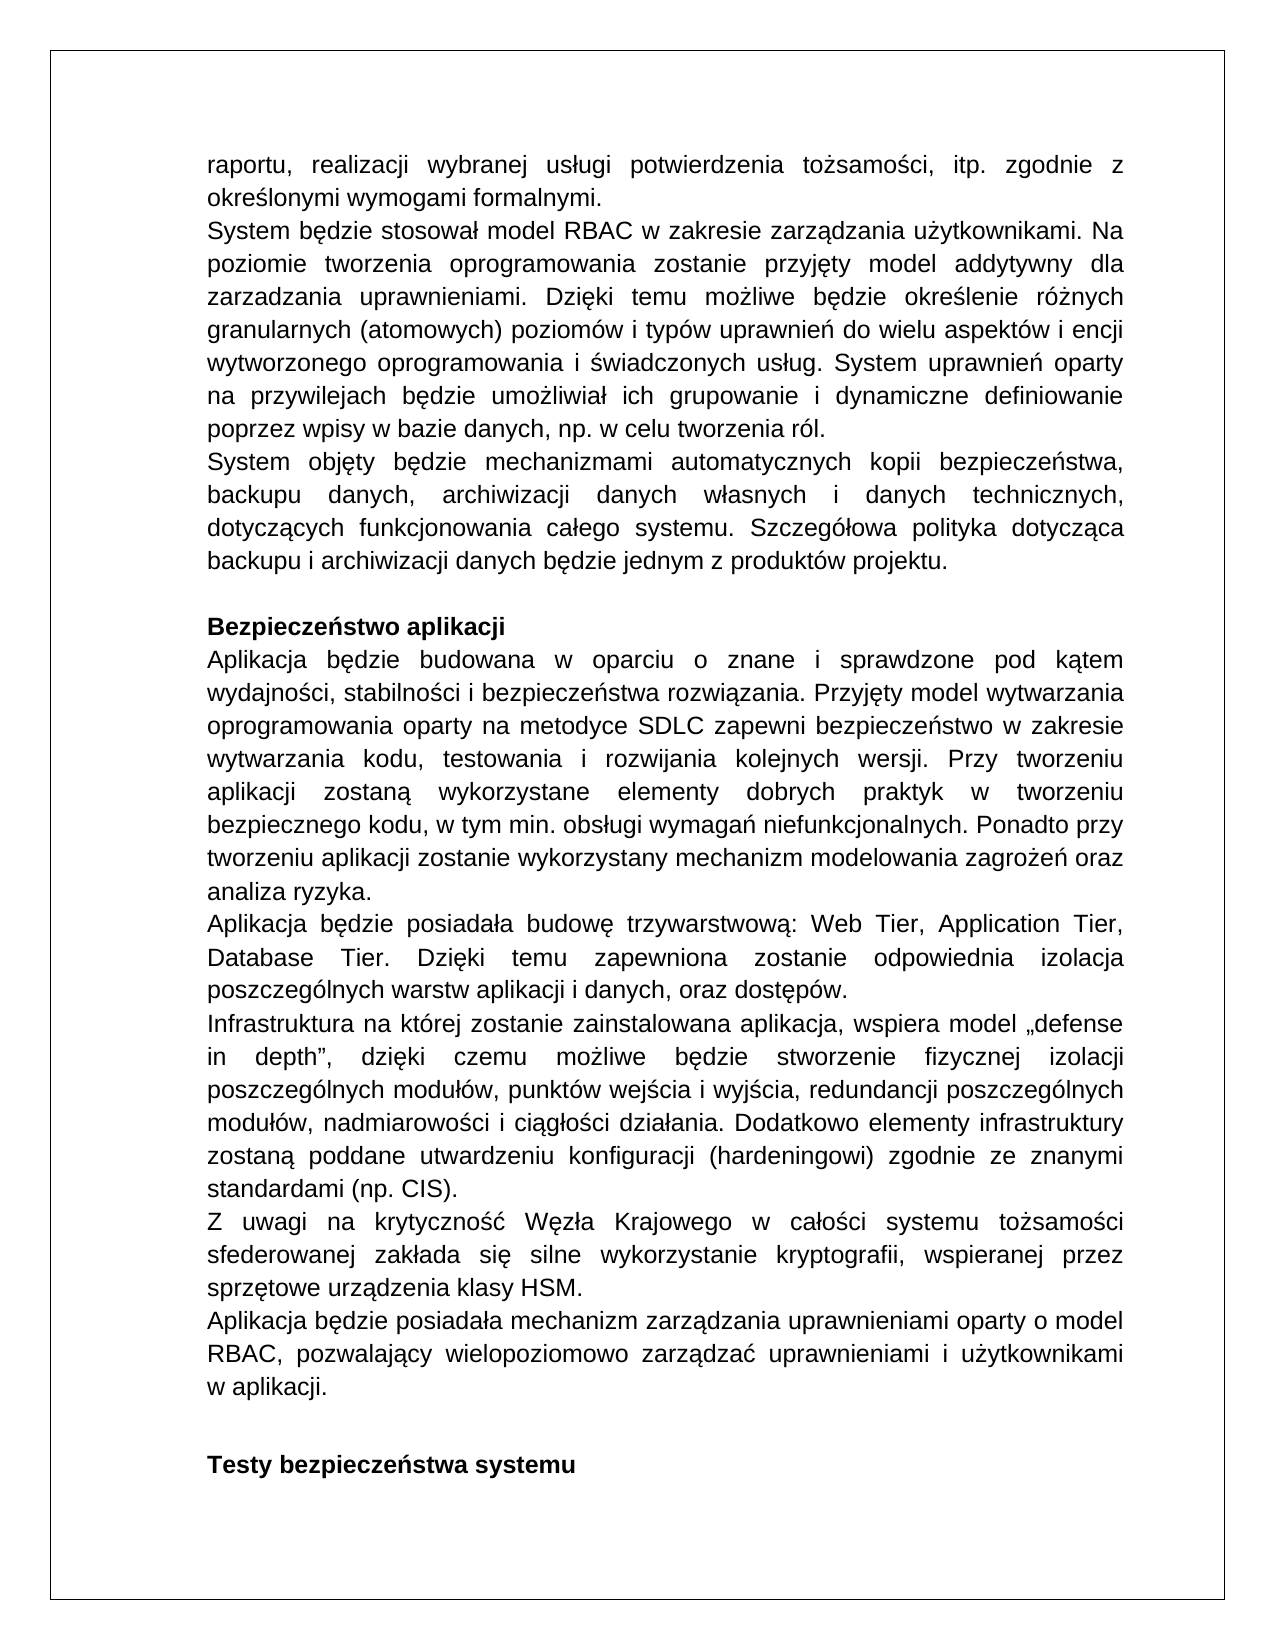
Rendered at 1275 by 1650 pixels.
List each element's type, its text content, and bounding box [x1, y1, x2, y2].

text System objęty będzie mechanizmami automatycznych kopii bezpieczeństwa, backupu danych, archiwizacji danych własnych i danych technicznych, dotyczących funkcjonowania całego systemu. Szczegółowa polityka dotycząca backupu i archiwizacji danych będzie jednym z produktów projektu. [207, 447, 1125, 575]
text Bezpieczeństwo aplikacji [207, 612, 1125, 641]
text Aplikacja będzie posiadała mechanizm zarządzania uprawnieniami oparty o model RBAC, pozwalający wielopoziomowo zarządzać uprawnieniami i użytkownikami w aplikacji. [207, 1306, 1125, 1401]
text Infrastruktura na której zostanie zainstalowana aplikacja, wspiera model „defense in depth”, dzięki czemu możliwe będzie stworzenie fizycznej izolacji poszczególnych modułów, punktów wejścia i wyjścia, redundancji poszczególnych modułów, nadmiarowości i ciągłości działania. Dodatkowo elementy infrastruktury zostaną poddane utwardzeniu konfiguracji (hardeningowi) zgodnie ze znanymi standardami (np. CIS). [207, 1008, 1125, 1202]
text Aplikacja będzie posiadała budowę trzywarstwową: Web Tier, Application Tier, Database Tier. Dzięki temu zapewniona zostanie odpowiednia izolacja poszczególnych warstw aplikacji i danych, oraz dostępów. [207, 909, 1125, 1004]
text System będzie stosował model RBAC w zakresie zarządzania użytkownikami. Na poziomie tworzenia oprogramowania zostanie przyjęty model addytywny dla zarzadzania uprawnieniami. Dzięki temu możliwe będzie określenie różnych granularnych (atomowych) poziomów i typów uprawnień do wielu aspektów i encji wytworzonego oprogramowania i świadczonych usług. System uprawnień oparty na przywilejach będzie umożliwiał ich grupowanie i dynamiczne definiowanie poprzez wpisy w bazie danych, np. w celu tworzenia ról. [207, 216, 1125, 443]
text Testy bezpieczeństwa systemu [207, 1450, 1125, 1479]
text Z uwagi na krytyczność Węzła Krajowego w całości systemu tożsamości sfederowanej zakłada się silne wykorzystanie kryptografii, wspieranej przez sprzętowe urządzenia klasy HSM. [207, 1207, 1125, 1301]
text Aplikacja będzie budowana w oparciu o znane i sprawdzone pod kątem wydajności, stabilności i bezpieczeństwa rozwiązania. Przyjęty model wytwarzania oprogramowania oparty na metodyce SDLC zapewni bezpieczeństwo w zakresie wytwarzania kodu, testowania i rozwijania kolejnych wersji. Przy tworzeniu aplikacji zostaną wykorzystane elementy dobrych praktyk w tworzeniu bezpiecznego kodu, w tym min. obsługi wymagań niefunkcjonalnych. Ponadto przy tworzeniu aplikacji zostanie wykorzystany mechanizm modelowania zagrożeń oraz analiza ryzyka. [207, 645, 1125, 905]
text raportu, realizacji wybranej usługi potwierdzenia tożsamości, itp. zgodnie z określonymi wymogami formalnymi. [207, 150, 1125, 212]
